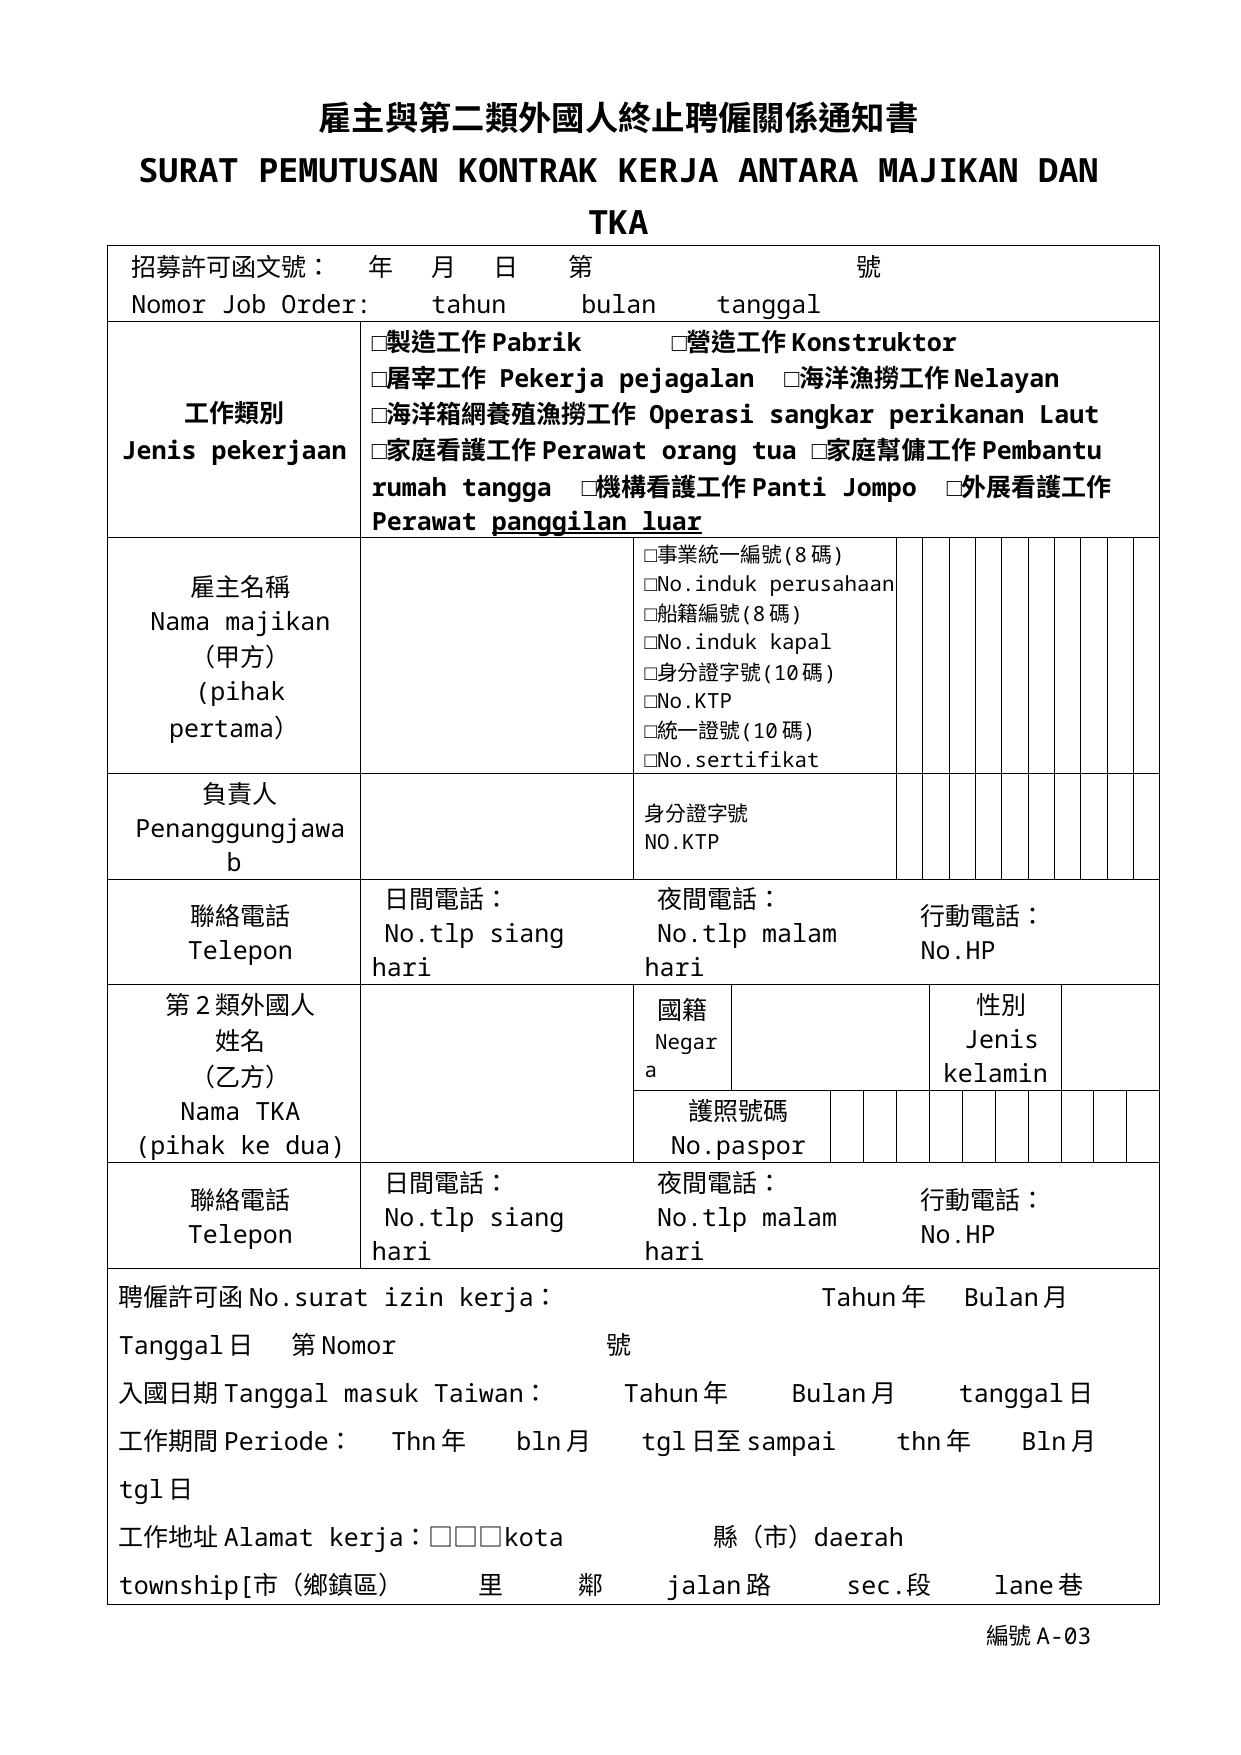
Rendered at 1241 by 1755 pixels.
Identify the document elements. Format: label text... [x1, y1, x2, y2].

table_cell □事業統一編號(8碼) □No.induk perusahaan □船籍編號(8碼) □No.induk kapal □身分證字號(10碼) □No.KTP □統一證號(10碼) □No.sertifikat [634, 538, 896, 773]
table_cell [864, 1091, 896, 1162]
table_cell [1029, 1091, 1061, 1162]
table_cell [1002, 538, 1028, 773]
table_cell [1108, 538, 1133, 773]
table_cell [897, 774, 922, 879]
text 雇主與第二類外國人終止聘僱關係通知書 [107, 89, 1129, 141]
table_cell [1029, 538, 1054, 773]
table_cell [831, 1091, 863, 1162]
table_cell [1108, 774, 1133, 879]
table_cell [976, 774, 1001, 879]
table_cell [1055, 538, 1080, 773]
table_cell [976, 538, 1001, 773]
table_cell 日間電話： No.tlp siang hari [361, 1163, 633, 1267]
table_cell 性別 Jenis kelamin [930, 985, 1061, 1089]
table_cell 夜間電話： No.tlp malam hari [633, 880, 897, 984]
table_cell [897, 1091, 929, 1162]
table_cell [1002, 774, 1028, 879]
table_cell [923, 538, 949, 773]
table_cell [950, 774, 975, 879]
text SURAT PEMUTUSAN KONTRAK KERJA ANTARA MAJIKAN DAN TKA [107, 141, 1129, 245]
table_cell [1062, 985, 1159, 1089]
table_cell [950, 538, 975, 773]
table_cell 日間電話： No.tlp siang hari [361, 880, 633, 984]
table_cell 工作類別 Jenis pekerjaan [108, 322, 360, 537]
table_cell [1055, 774, 1080, 879]
table_cell [1127, 1091, 1159, 1162]
table_cell 雇主名稱 Nama majikan （甲方） (pihak pertama） [108, 538, 360, 773]
table_cell [897, 538, 922, 773]
table_cell [732, 985, 929, 1089]
table_cell 國籍 Negara [634, 985, 731, 1089]
table_cell [1094, 1091, 1126, 1162]
table_cell 第2類外國人 姓名 （乙方） Nama TKA (pihak ke dua) [108, 985, 360, 1162]
table_cell 夜間電話： No.tlp malam hari [633, 1163, 897, 1267]
table_cell [930, 1091, 962, 1162]
table_cell [996, 1091, 1028, 1162]
table_cell 行動電話： No.HP [897, 880, 1159, 984]
table_cell [1081, 774, 1107, 879]
table_cell 聘僱許可函No.surat izin kerja： Tahun年 Bulan月 Tanggal日 第Nomor 號 入國日期Tanggal masuk Taiwan： Tahun年 Bulan月 tanggal日 工作期間Periode： Thn年 bln月 tgl日至sampai thn年 Bln月 tgl日 工作地址Alamat kerja：□□□kota 縣（市）daerah township[市（鄉鎮區） 里 鄰 jalan路 sec.段 lane巷 [108, 1269, 1159, 1604]
table_cell 護照號碼 No.paspor [634, 1091, 830, 1162]
table_cell 聯絡電話 Telepon [108, 880, 360, 984]
table_header 招募許可函文號： 年 月 日 第 號 Nomor Job Order: tahun bulan tanggal [108, 246, 1159, 321]
table_cell [923, 774, 949, 879]
table_cell 聯絡電話 Telepon [108, 1163, 360, 1267]
table_cell [1029, 774, 1054, 879]
table_cell [1134, 538, 1159, 773]
table_cell [1134, 774, 1159, 879]
table_cell [963, 1091, 995, 1162]
table_cell [1062, 1091, 1093, 1162]
table_cell 負責人 Penanggungjawab [108, 774, 360, 879]
table_cell 行動電話： No.HP [897, 1163, 1159, 1267]
table_cell [361, 538, 633, 773]
table_cell 身分證字號 NO.KTP [634, 774, 896, 879]
table_cell [361, 774, 633, 879]
table_cell [1081, 538, 1107, 773]
table_cell □製造工作Pabrik □營造工作Konstruktor □屠宰工作 Pekerja pejagalan □海洋漁撈工作Nelayan □海洋箱網養殖漁撈工作 Operasi sangkar perikanan Laut □家庭看護工作Perawat orang tua □家庭幫傭工作Pembantu rumah tangga □機構看護工作Panti Jompo □外展看護工作Perawat panggilan luar [361, 322, 1159, 537]
table_cell [361, 985, 633, 1162]
